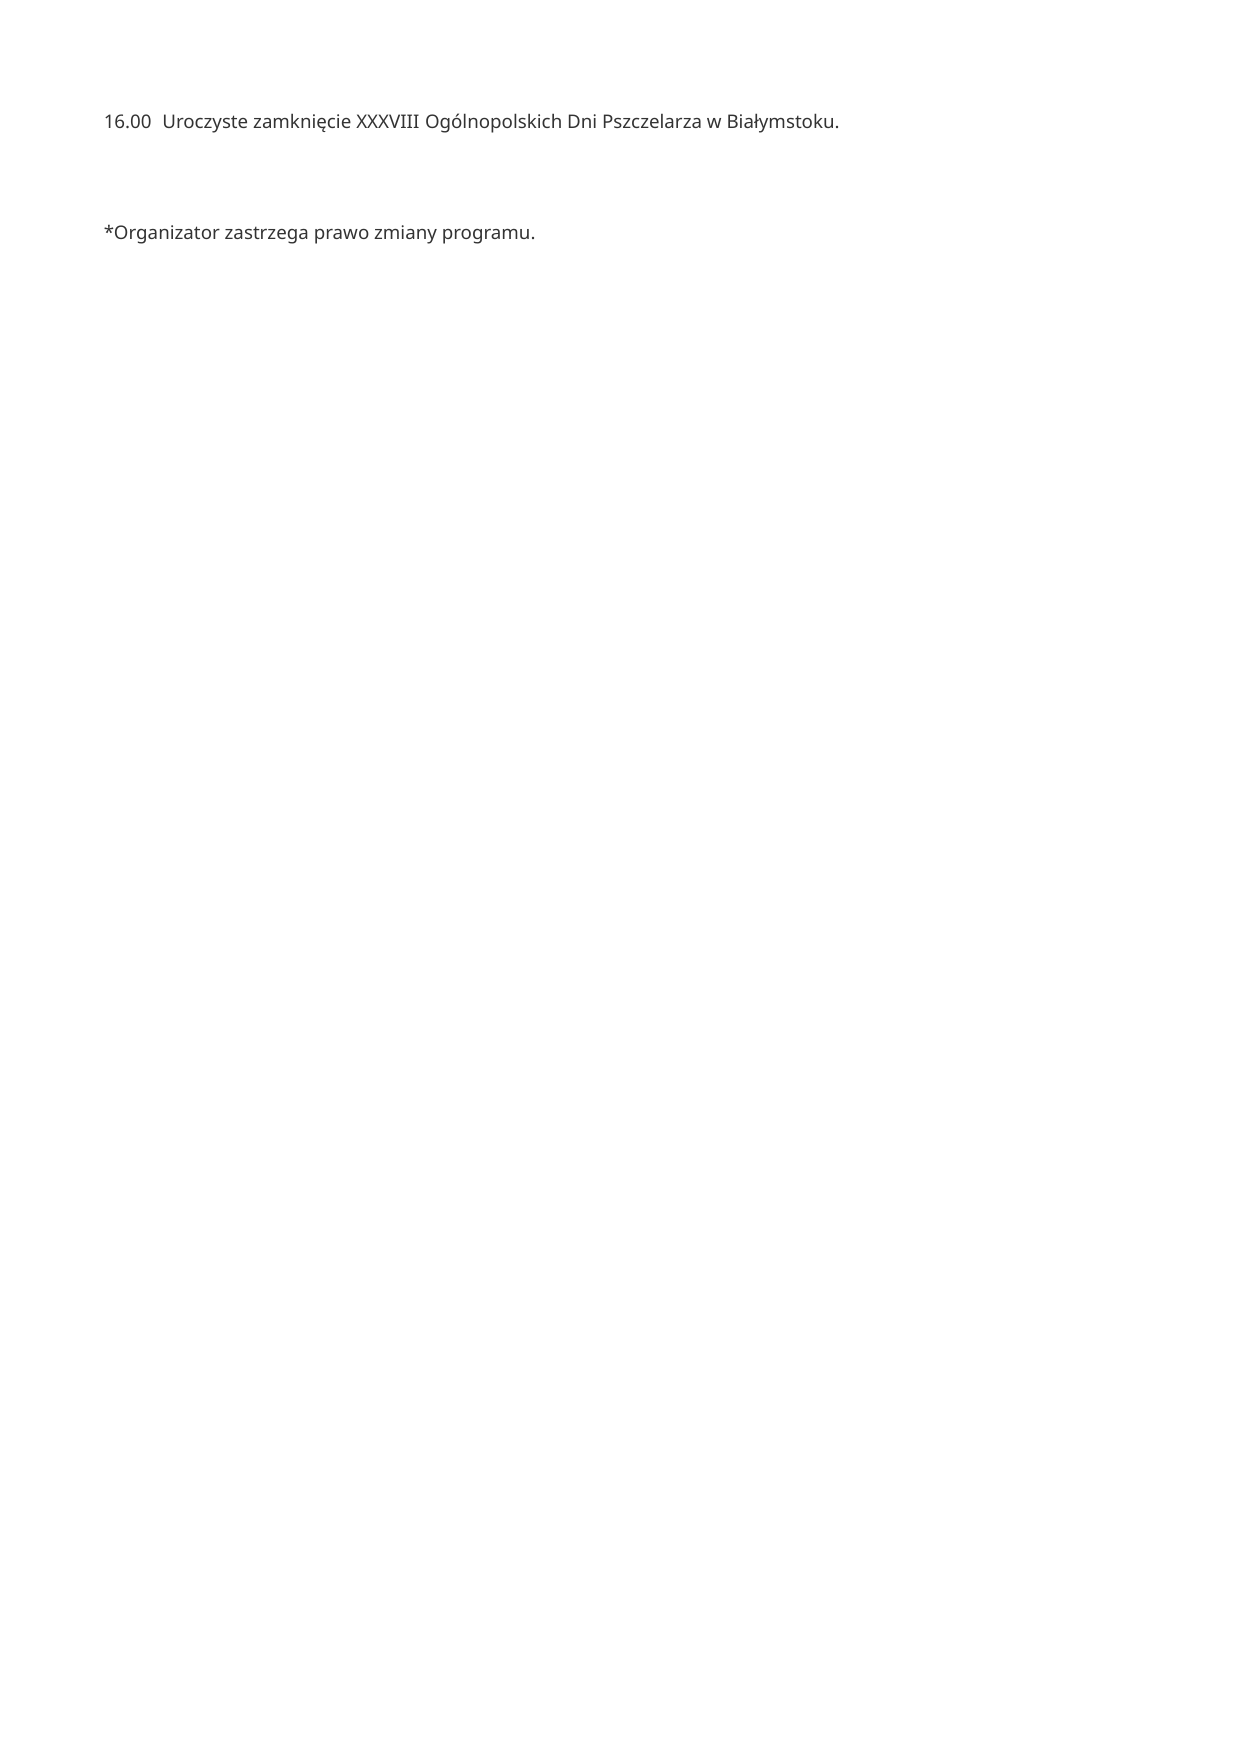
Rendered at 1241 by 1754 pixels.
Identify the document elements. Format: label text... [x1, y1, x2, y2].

text 16.00 Uroczyste zamknięcie XXXVIII Ogólnopolskich Dni Pszczelarza w Białymstoku. [103, 106, 1137, 134]
text *Organizator zastrzega prawo zmiany programu. [103, 191, 1197, 245]
